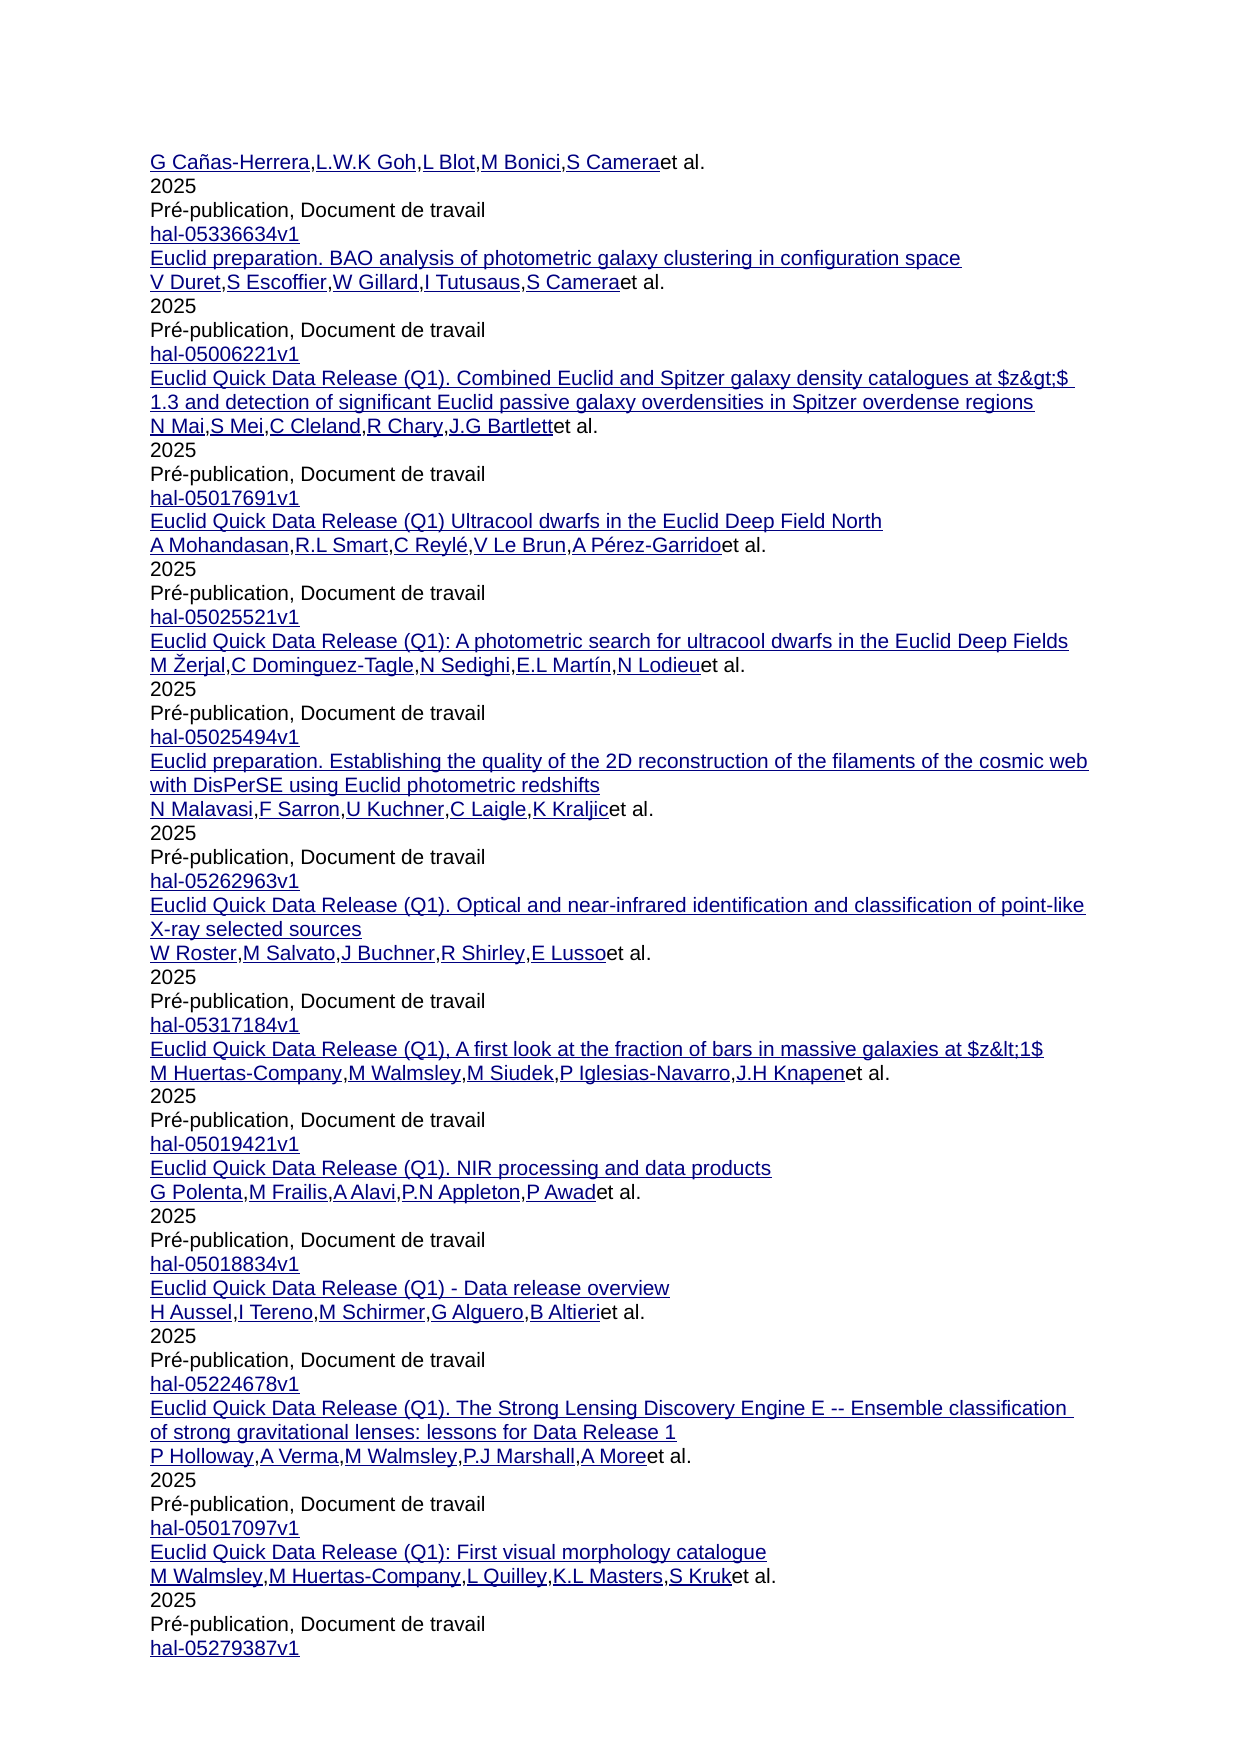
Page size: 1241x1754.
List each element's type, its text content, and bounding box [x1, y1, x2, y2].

table_cell Euclid preparation. Establishing the quality of the 2D reconstruction of the filaments of the cosmic web with DisPerSE using Euclid photometric redshifts N Malavasi,F Sarron,U Kuchner,C Laigle,K Kraljicet al. 2025 Pré-publication, Document de travail hal-05262963v1 [150, 749, 1090, 893]
table_cell Euclid Quick Data Release (Q1) - Data release overview H Aussel,I Tereno,M Schirmer,G Alguero,B Altieriet al. 2025 Pré-publication, Document de travail hal-05224678v1 [150, 1276, 1090, 1396]
table_cell Euclid Quick Data Release (Q1). NIR processing and data products G Polenta,M Frailis,A Alavi,P.N Appleton,P Awadet al. 2025 Pré-publication, Document de travail hal-05018834v1 [150, 1156, 1090, 1276]
table_cell Euclid Quick Data Release (Q1) Ultracool dwarfs in the Euclid Deep Field North A Mohandasan,R.L Smart,C Reylé,V Le Brun,A Pérez-Garridoet al. 2025 Pré-publication, Document de travail hal-05025521v1 [150, 509, 1090, 629]
table_cell Euclid Quick Data Release (Q1). Optical and near-infrared identification and classification of point-like X-ray selected sources W Roster,M Salvato,J Buchner,R Shirley,E Lussoet al. 2025 Pré-publication, Document de travail hal-05317184v1 [150, 893, 1090, 1036]
table_cell Euclid Quick Data Release (Q1): First visual morphology catalogue M Walmsley,M Huertas-Company,L Quilley,K.L Masters,S Kruket al. 2025 Pré-publication, Document de travail hal-05279387v1 [150, 1540, 1090, 1659]
table_cell Euclid preparation. BAO analysis of photometric galaxy clustering in configuration space V Duret,S Escoffier,W Gillard,I Tutusaus,S Cameraet al. 2025 Pré-publication, Document de travail hal-05006221v1 [150, 246, 1090, 366]
table_cell Euclid Quick Data Release (Q1). The Strong Lensing Discovery Engine E -- Ensemble classification of strong gravitational lenses: lessons for Data Release 1 P Holloway,A Verma,M Walmsley,P.J Marshall,A Moreet al. 2025 Pré-publication, Document de travail hal-05017097v1 [150, 1396, 1090, 1539]
table_cell Euclid Quick Data Release (Q1), A first look at the fraction of bars in massive galaxies at $z&lt;1$ M Huertas-Company,M Walmsley,M Siudek,P Iglesias-Navarro,J.H Knapenet al. 2025 Pré-publication, Document de travail hal-05019421v1 [150, 1036, 1090, 1156]
table_cell G Cañas-Herrera,L.W.K Goh,L Blot,M Bonici,S Cameraet al. 2025 Pré-publication, Document de travail hal-05336634v1 [150, 150, 1090, 246]
table_cell Euclid Quick Data Release (Q1): A photometric search for ultracool dwarfs in the Euclid Deep Fields M Žerjal,C Dominguez-Tagle,N Sedighi,E.L Martín,N Lodieuet al. 2025 Pré-publication, Document de travail hal-05025494v1 [150, 629, 1090, 749]
table_cell Euclid Quick Data Release (Q1). Combined Euclid and Spitzer galaxy density catalogues at $z&gt;$ 1.3 and detection of significant Euclid passive galaxy overdensities in Spitzer overdense regions N Mai,S Mei,C Cleland,R Chary,J.G Bartlettet al. 2025 Pré-publication, Document de travail hal-05017691v1 [150, 366, 1090, 509]
